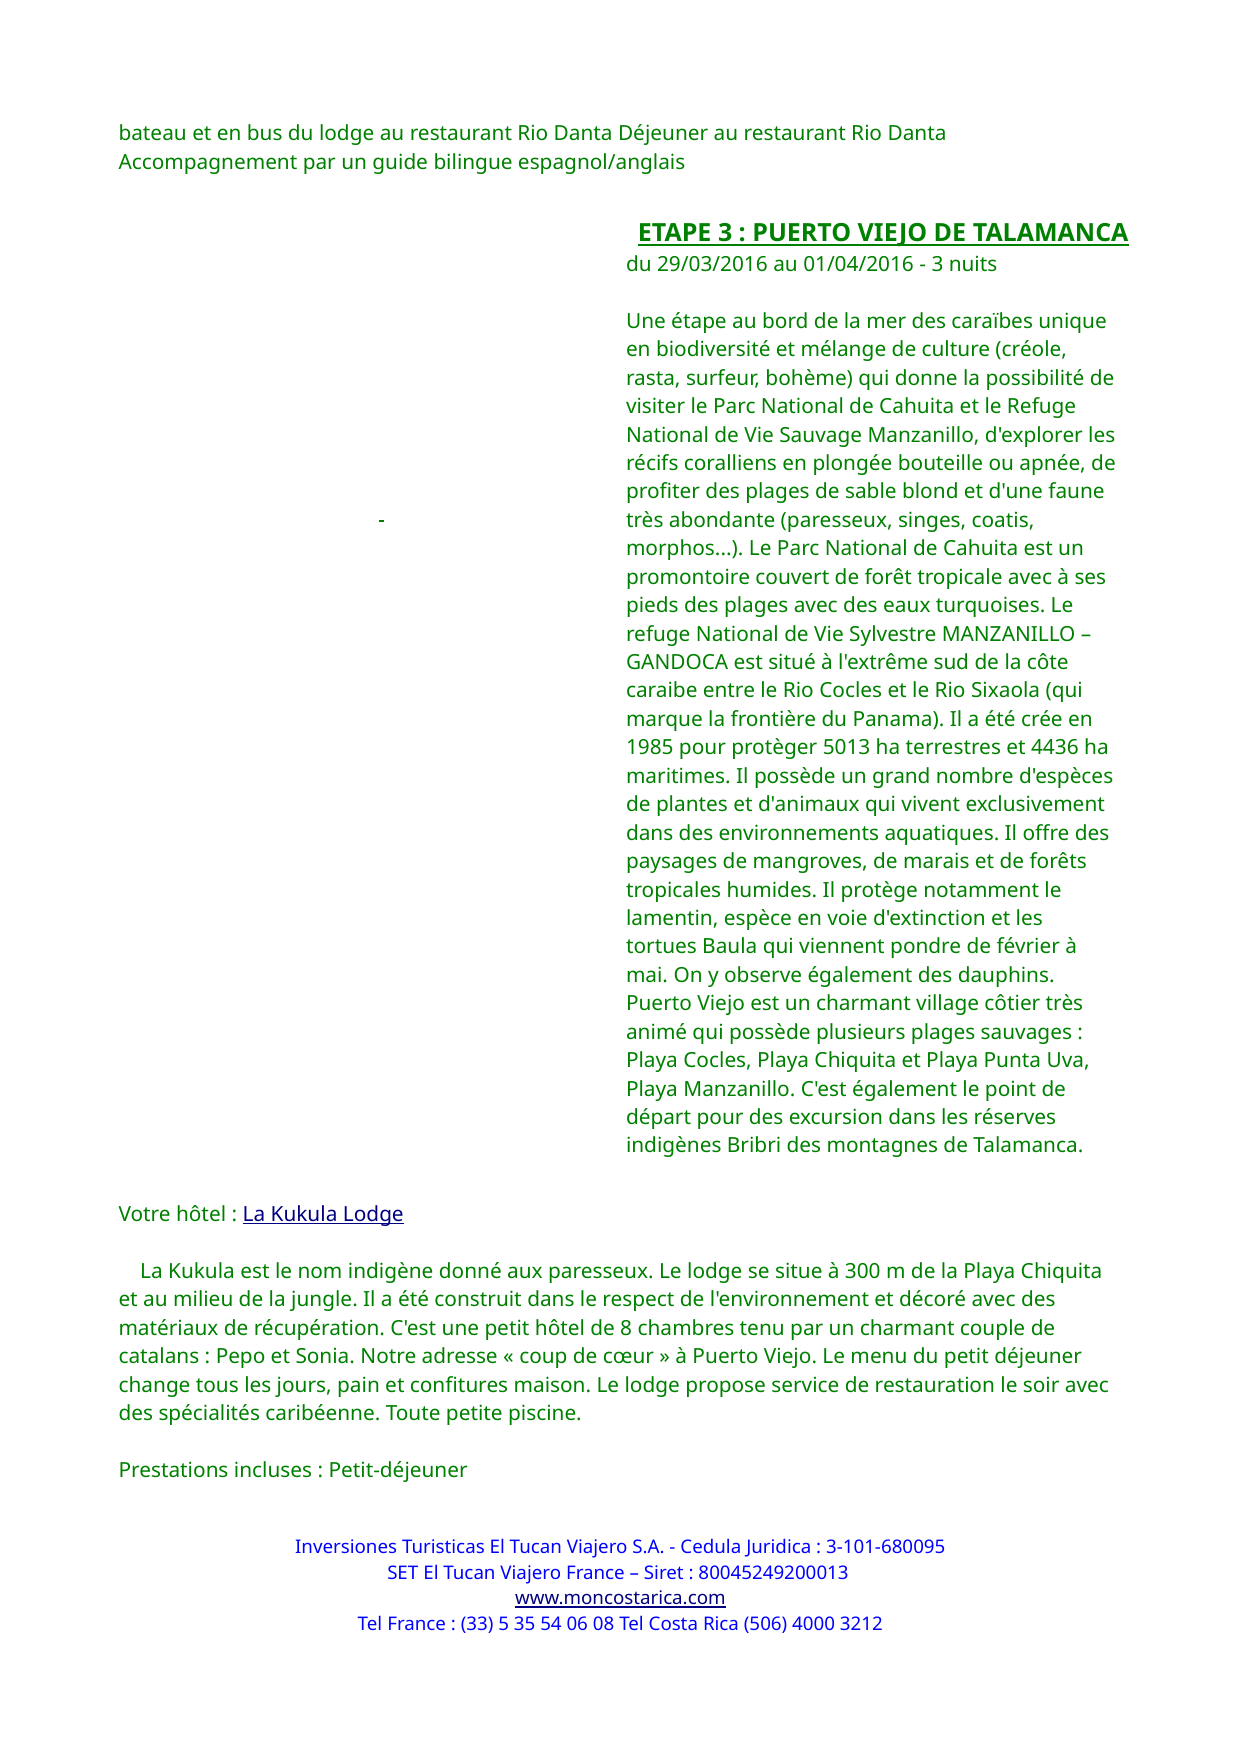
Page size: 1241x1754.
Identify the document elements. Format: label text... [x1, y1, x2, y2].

text Votre hôtel : La Kukula Lodge [118, 1199, 1122, 1227]
text bateau et en bus du lodge au restaurant Rio Danta Déjeuner au restaurant Rio Danta Accompagnement par un guide bilingue espagnol/anglais [118, 118, 1122, 175]
table_header [118, 209, 620, 1165]
text Prestations incluses : Petit-déjeuner [118, 1455, 1122, 1484]
text La Kukula est le nom indigène donné aux paresseux. Le lodge se situe à 300 m de la Playa Chiquita et au milieu de la jungle. Il a été construit dans le respect de l'environnement et décoré avec des matériaux de récupération. C'est une petit hôtel de 8 chambres tenu par un charmant couple de catalans : Pepo et Sonia. Notre adresse « coup de cœur » à Puerto Viejo. Le menu du petit déjeuner change tous les jours, pain et confitures maison. Le lodge propose service de restauration le soir avec des spécialités caribéenne. Toute petite piscine. [118, 1256, 1122, 1427]
table_header ETAPE 3 : PUERTO VIEJO DE TALAMANCA du 29/03/2016 au 01/04/2016 - 3 nuits Une étape au bord de la mer des caraïbes unique en biodiversité et mélange de culture (créole, rasta, surfeur, bohème) qui donne la possibilité de visiter le Parc National de Cahuita et le Refuge National de Vie Sauvage Manzanillo, d'explorer les récifs coralliens en plongée bouteille ou apnée, de profiter des plages de sable blond et d'une faune très abondante (paresseux, singes, coatis, morphos...). Le Parc National de Cahuita est un promontoire couvert de forêt tropicale avec à ses pieds des plages avec des eaux turquoises. Le refuge National de Vie Sylvestre MANZANILLO – GANDOCA est situé à l'extrême sud de la côte caraibe entre le Rio Cocles et le Rio Sixaola (qui marque la frontière du Panama). Il a été crée en 1985 pour protèger 5013 ha terrestres et 4436 ha maritimes. Il possède un grand nombre d'espèces de plantes et d'animaux qui vivent exclusivement dans des environnements aquatiques. Il offre des paysages de mangroves, de marais et de forêts tropicales humides. Il protège notamment le lamentin, espèce en voie d'extinction et les tortues Baula qui viennent pondre de février à mai. On y observe également des dauphins. Puerto Viejo est un charmant village côtier très animé qui possède plusieurs plages sauvages : Playa Cocles, Playa Chiquita et Playa Punta Uva, Playa Manzanillo. C'est également le point de départ pour des excursion dans les réserves indigènes Bribri des montagnes de Talamanca. [620, 209, 1122, 1165]
